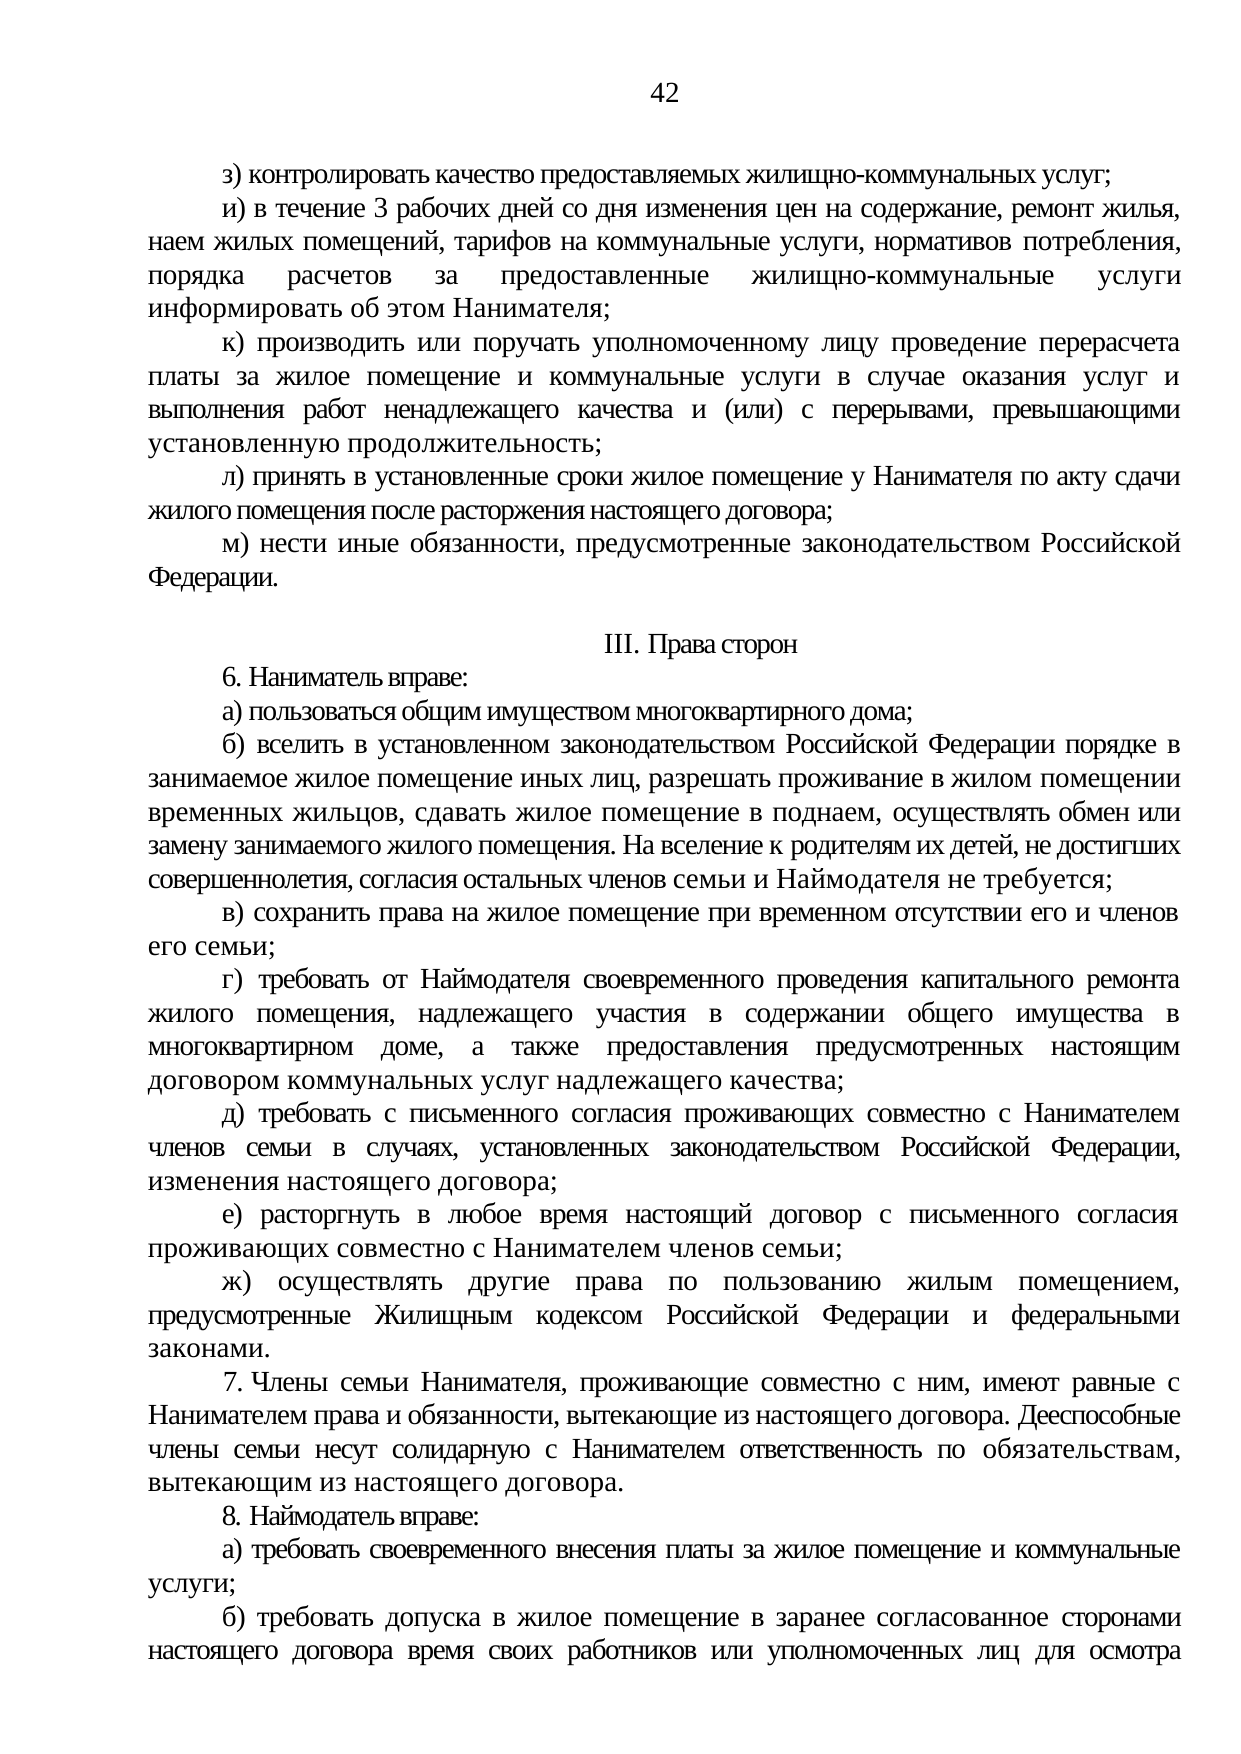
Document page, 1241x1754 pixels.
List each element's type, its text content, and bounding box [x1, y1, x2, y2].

text к) производить или поручать уполномоченному лицу проведение перерасчета платы за жилое помещение и коммунальные услуги в случае оказания услуг и выполнения работ ненадлежащего качества и (или) с перерывами, превышающими установленную продолжительность; [148, 324, 1181, 458]
text м) нести иные обязанности, предусмотренные законодательством Российской Федерации. [148, 525, 1182, 592]
text 8. Наймодатель вправе: [148, 1498, 1182, 1532]
text з) контролировать качество предоставляемых жилищно-коммунальных услуг; [148, 156, 1182, 190]
text а) требовать своевременного внесения платы за жилое помещение и коммунальные услуги; [148, 1532, 1182, 1599]
text 6. Наниматель вправе: [148, 659, 1182, 693]
text а) пользоваться общим имуществом многоквартирного дома; [148, 693, 1182, 727]
text и) в течение 3 рабочих дней со дня изменения цен на содержание, ремонт жилья, наем жилых помещений, тарифов на коммунальные услуги, нормативов потребления, порядка расчетов за предоставленные жилищно-коммунальные услуги информировать об этом Нанимателя; [148, 190, 1182, 324]
text л) принять в установленные сроки жилое помещение у Нанимателя по акту сдачи жилого помещения после расторжения настоящего договора; [148, 458, 1181, 525]
text 7. Члены семьи Нанимателя, проживающие совместно с ним, имеют равные с Нанимателем права и обязанности, вытекающие из настоящего договора. Дееспособные члены семьи несут солидарную с Нанимателем ответственность по обязательствам, вытекающим из настоящего договора. [148, 1364, 1181, 1498]
text г) требовать от Наймодателя своевременного проведения капитального ремонта жилого помещения, надлежащего участия в содержании общего имущества в многоквартирном доме, а также предоставления предусмотренных настоящим договором коммунальных услуг надлежащего качества; [148, 961, 1181, 1096]
text III. Права сторон [148, 626, 1182, 659]
text е) расторгнуть в любое время настоящий договор с письменного согласия проживающих совместно с Нанимателем членов семьи; [148, 1196, 1179, 1263]
text ж) осуществлять другие права по пользованию жилым помещением, предусмотренные Жилищным кодексом Российской Федерации и федеральными законами. [148, 1263, 1181, 1364]
text б) требовать допуска в жилое помещение в заранее согласованное сторонами настоящего договора время своих работников или уполномоченных лиц для осмотра [148, 1599, 1182, 1666]
text д) требовать с письменного согласия проживающих совместно с Нанимателем членов семьи в случаях, установленных законодательством Российской Федерации, изменения настоящего договора; [148, 1096, 1181, 1196]
text в) сохранить права на жилое помещение при временном отсутствии его и членов его семьи; [148, 894, 1180, 961]
text б) вселить в установленном законодательством Российской Федерации порядке в занимаемое жилое помещение иных лиц, разрешать проживание в жилом помещении временных жильцов, сдавать жилое помещение в поднаем, осуществлять обмен или замену занимаемого жилого помещения. На вселение к родителям их детей, не достигших совершеннолетия, согласия остальных членов семьи и Наймодателя не требуется; [148, 727, 1181, 894]
